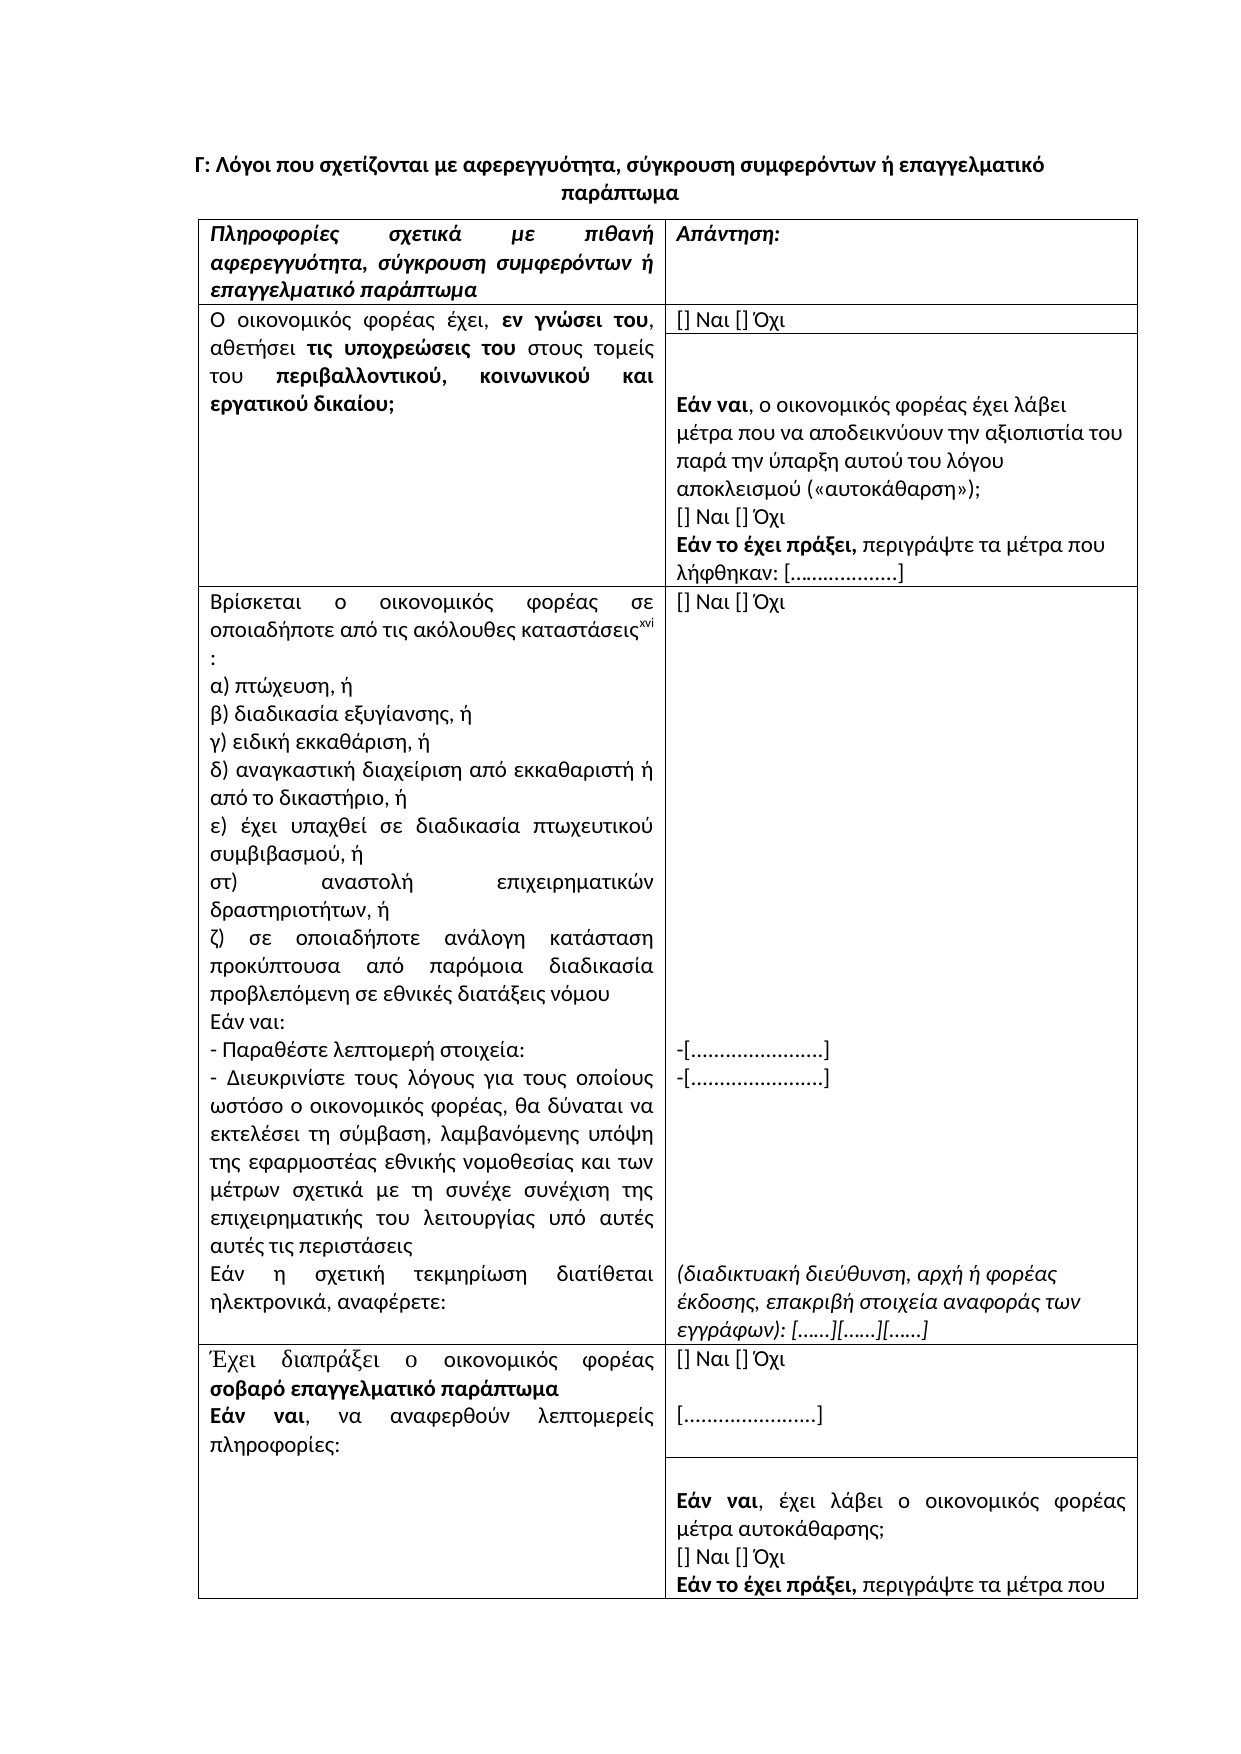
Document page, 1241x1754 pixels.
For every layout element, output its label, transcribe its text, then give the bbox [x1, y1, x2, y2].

table_cell [] Ναι [] Όχι [666, 305, 1137, 333]
table_cell Έχει διαπράξει ο οικονομικός φορέας σοβαρό επαγγελματικό παράπτωμα Εάν ναι, να αναφερθούν λεπτομερείς πληροφορίες: [199, 1345, 665, 1598]
table_cell Εάν ναι, ο οικονομικός φορέας έχει λάβει μέτρα που να αποδεικνύουν την αξιοπιστία του παρά την ύπαρξη αυτού του λόγου αποκλεισμού («αυτοκάθαρση»); [] Ναι [] Όχι Εάν το έχει πράξει, περιγράψτε τα μέτρα που λήφθηκαν: […….............] [666, 334, 1137, 586]
table_cell Εάν ναι, έχει λάβει ο οικονομικός φορέας μέτρα αυτοκάθαρσης; [] Ναι [] Όχι Εάν το έχει πράξει, περιγράψτε τα μέτρα που [666, 1458, 1137, 1598]
table_header Απάντηση: [666, 220, 1137, 304]
table_cell [] Ναι [] Όχι -[.......................] -[.......................] (διαδικτυακή διεύθυνση, αρχή ή φορέας έκδοσης, επακριβή στοιχεία αναφοράς των εγγράφων): [……][……][……] [666, 587, 1137, 1343]
table_header Πληροφορίες σχετικά με πιθανή αφερεγγυότητα, σύγκρουση συμφερόντων ή επαγγελματικό παράπτωμα [199, 220, 665, 304]
text Γ: Λόγοι που σχετίζονται με αφερεγγυότητα, σύγκρουση συμφερόντων ή επαγγελματικό παράπτωμα [187, 150, 1053, 206]
table_cell Βρίσκεται ο οικονομικός φορέας σε οποιαδήποτε από τις ακόλουθες καταστάσεις : α) πτώχευση, ή β) διαδικασία εξυγίανσης, ή γ) ειδική εκκαθάριση, ή δ) αναγκαστική διαχείριση από εκκαθαριστή ή από το δικαστήριο, ή ε) έχει υπαχθεί σε διαδικασία πτωχευτικού συμβιβασμού, ή στ) αναστολή επιχειρηματικών δραστηριοτήτων, ή ζ) σε οποιαδήποτε ανάλογη κατάσταση προκύπτουσα από παρόμοια διαδικασία προβλεπόμενη σε εθνικές διατάξεις νόμου Εάν ναι: - Παραθέστε λεπτομερή στοιχεία: - Διευκρινίστε τους λόγους για τους οποίους ωστόσο ο οικονομικός φορέας, θα δύναται να εκτελέσει τη σύμβαση, λαμβανόμενης υπόψη της εφαρμοστέας εθνικής νομοθεσίας και των μέτρων σχετικά με τη συνέχε συνέχιση της επιχειρηματικής του λειτουργίας υπό αυτές αυτές τις περιστάσεις Εάν η σχετική τεκμηρίωση διατίθεται ηλεκτρονικά, αναφέρετε: [199, 587, 665, 1343]
table_cell [] Ναι [] Όχι [.......................] [666, 1345, 1137, 1457]
table_cell Ο οικονομικός φορέας έχει, εν γνώσει του, αθετήσει τις υποχρεώσεις του στους τομείς του περιβαλλοντικού, κοινωνικού και εργατικού δικαίου; [199, 305, 665, 586]
